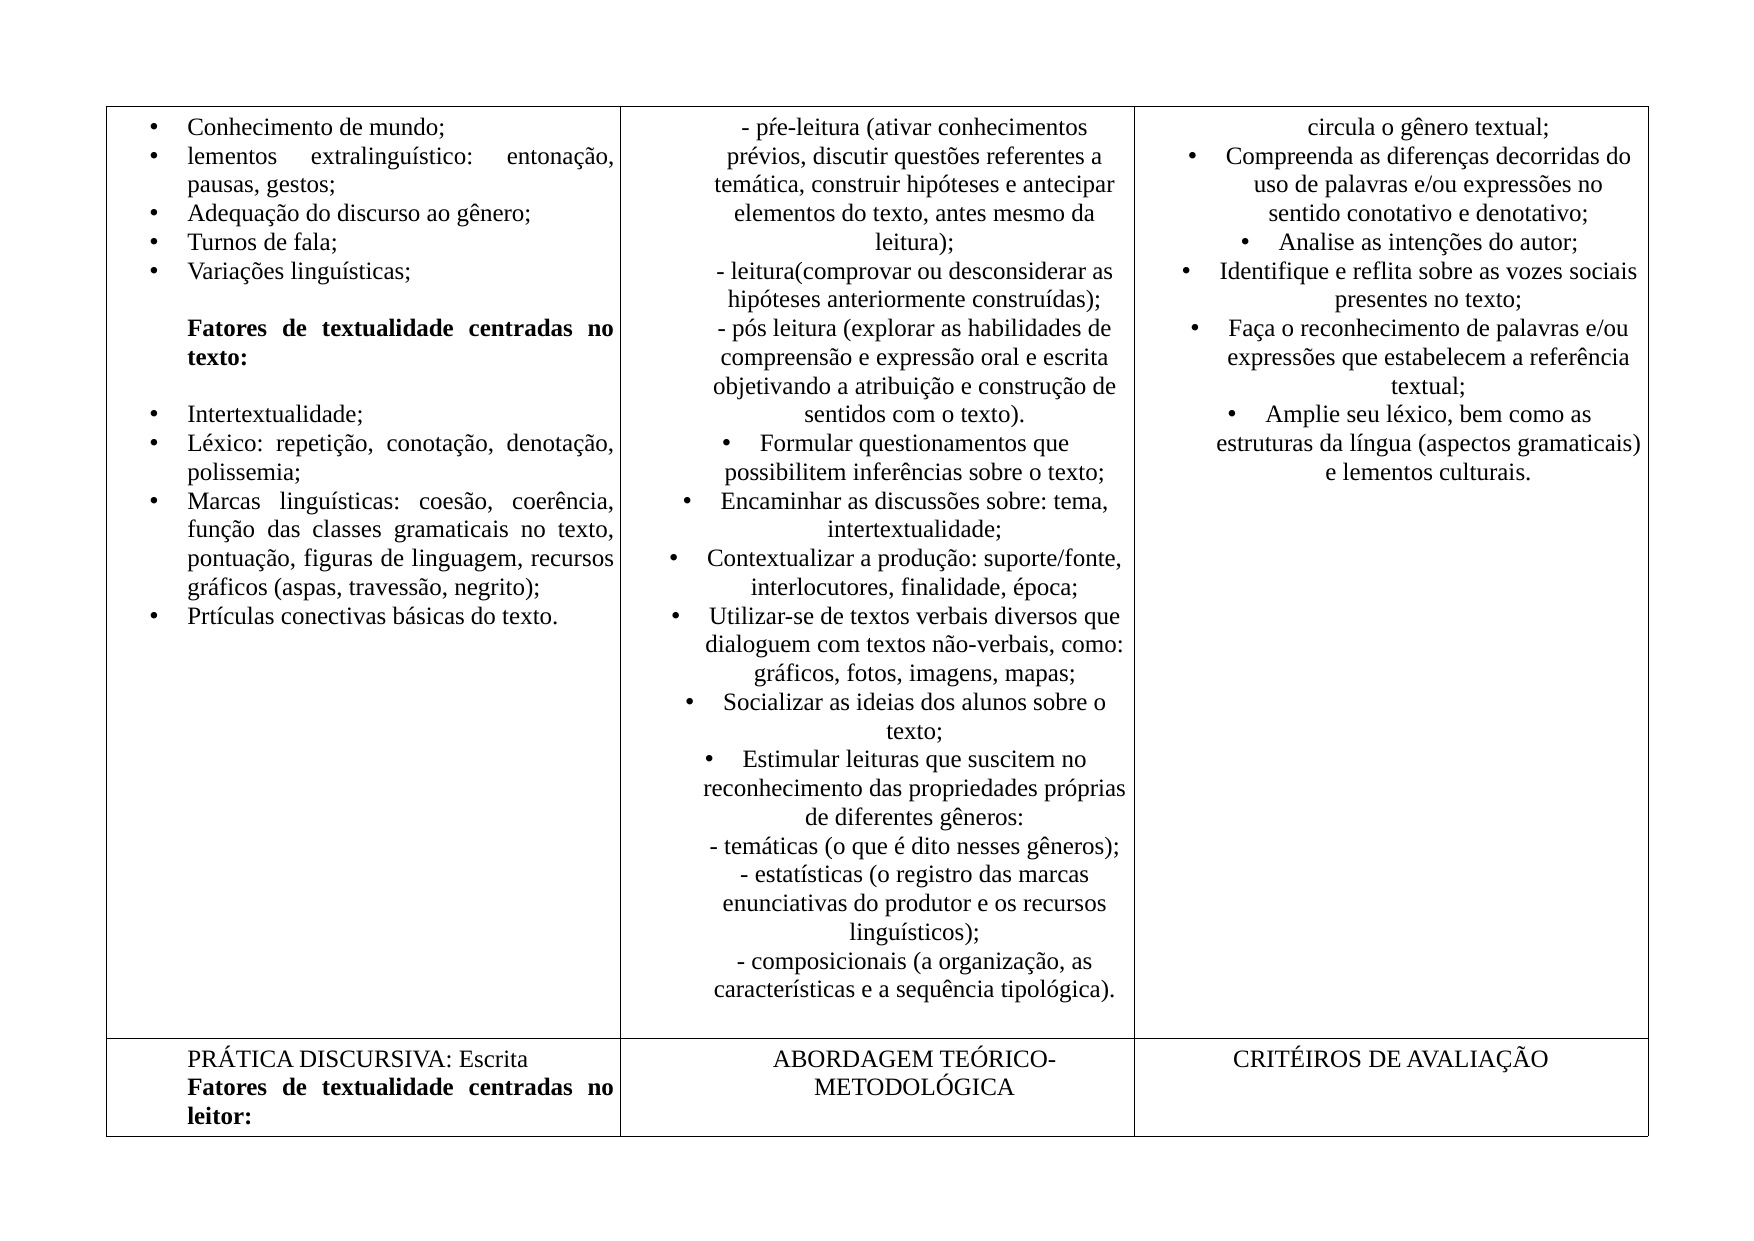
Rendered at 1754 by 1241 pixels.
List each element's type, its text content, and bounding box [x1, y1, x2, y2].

table_cell - pŕe-leitura (ativar conhecimentos prévios, discutir questões referentes a temática, construir hipóteses e antecipar elementos do texto, antes mesmo da leitura); - leitura(comprovar ou desconsiderar as hipóteses anteriormente construídas); - pós leitura (explorar as habilidades de compreensão e expressão oral e escrita objetivando a atribuição e construção de sentidos com o texto). Formular questionamentos que possibilitem inferências sobre o texto; Encaminhar as discussões sobre: tema, intertextualidade; Contextualizar a produção: suporte/fonte, interlocutores, finalidade, época; Utilizar-se de textos verbais diversos que dialoguem com textos não-verbais, como: gráficos, fotos, imagens, mapas; Socializar as ideias dos alunos sobre o texto; Estimular leituras que suscitem no reconhecimento das propriedades próprias de diferentes gêneros: - temáticas (o que é dito nesses gêneros); - estatísticas (o registro das marcas enunciativas do produtor e os recursos linguísticos); - composicionais (a organização, as características e a sequência tipológica). [621, 107, 1134, 1038]
table_cell ABORDAGEM TEÓRICO-METODOLÓGICA [621, 1039, 1134, 1136]
table_cell Tema do texto; Aceitabilidade do texto; Finalidade do texto; Informatividade do texto; Intencionalidade do texto; Situacionalidade do texto; Papel do locutor e interlocutor Conhecimento de mundo; lementos extralinguístico: entonação, pausas, gestos; Adequação do discurso ao gênero; Turnos de fala; Variações linguísticas; Fatores de textualidade centradas no texto: Intertextualidade; Léxico: repetição, conotação, denotação, polissemia; Marcas linguísticas: coesão, coerência, função das classes gramaticais no texto, pontuação, figuras de linguagem, recursos gráficos (aspas, travessão, negrito); Prtículas conectivas básicas do texto. [107, 107, 620, 1038]
table_cell Espera-se que o aluno: Realize leitura compreensiva do texto; Identifique o conteúdo temático; Identifique a ideia principal do texto; Deduza os sentidos das palavras e/ou expressões a partir do contexto; Perceba o ambiente (suporte) no qual circula o gênero textual; Compreenda as diferenças decorridas do uso de palavras e/ou expressões no sentido conotativo e denotativo; Analise as intenções do autor; Identifique e reflita sobre as vozes sociais presentes no texto; Faça o reconhecimento de palavras e/ou expressões que estabelecem a referência textual; Amplie seu léxico, bem como as estruturas da língua (aspectos gramaticais) e lementos culturais. [1135, 107, 1648, 1038]
table_cell PRÁTICA DISCURSIVA: Escrita Fatores de textualidade centradas no leitor: [107, 1039, 620, 1136]
table_cell CRITÉIROS DE AVALIAÇÃO [1135, 1039, 1648, 1136]
